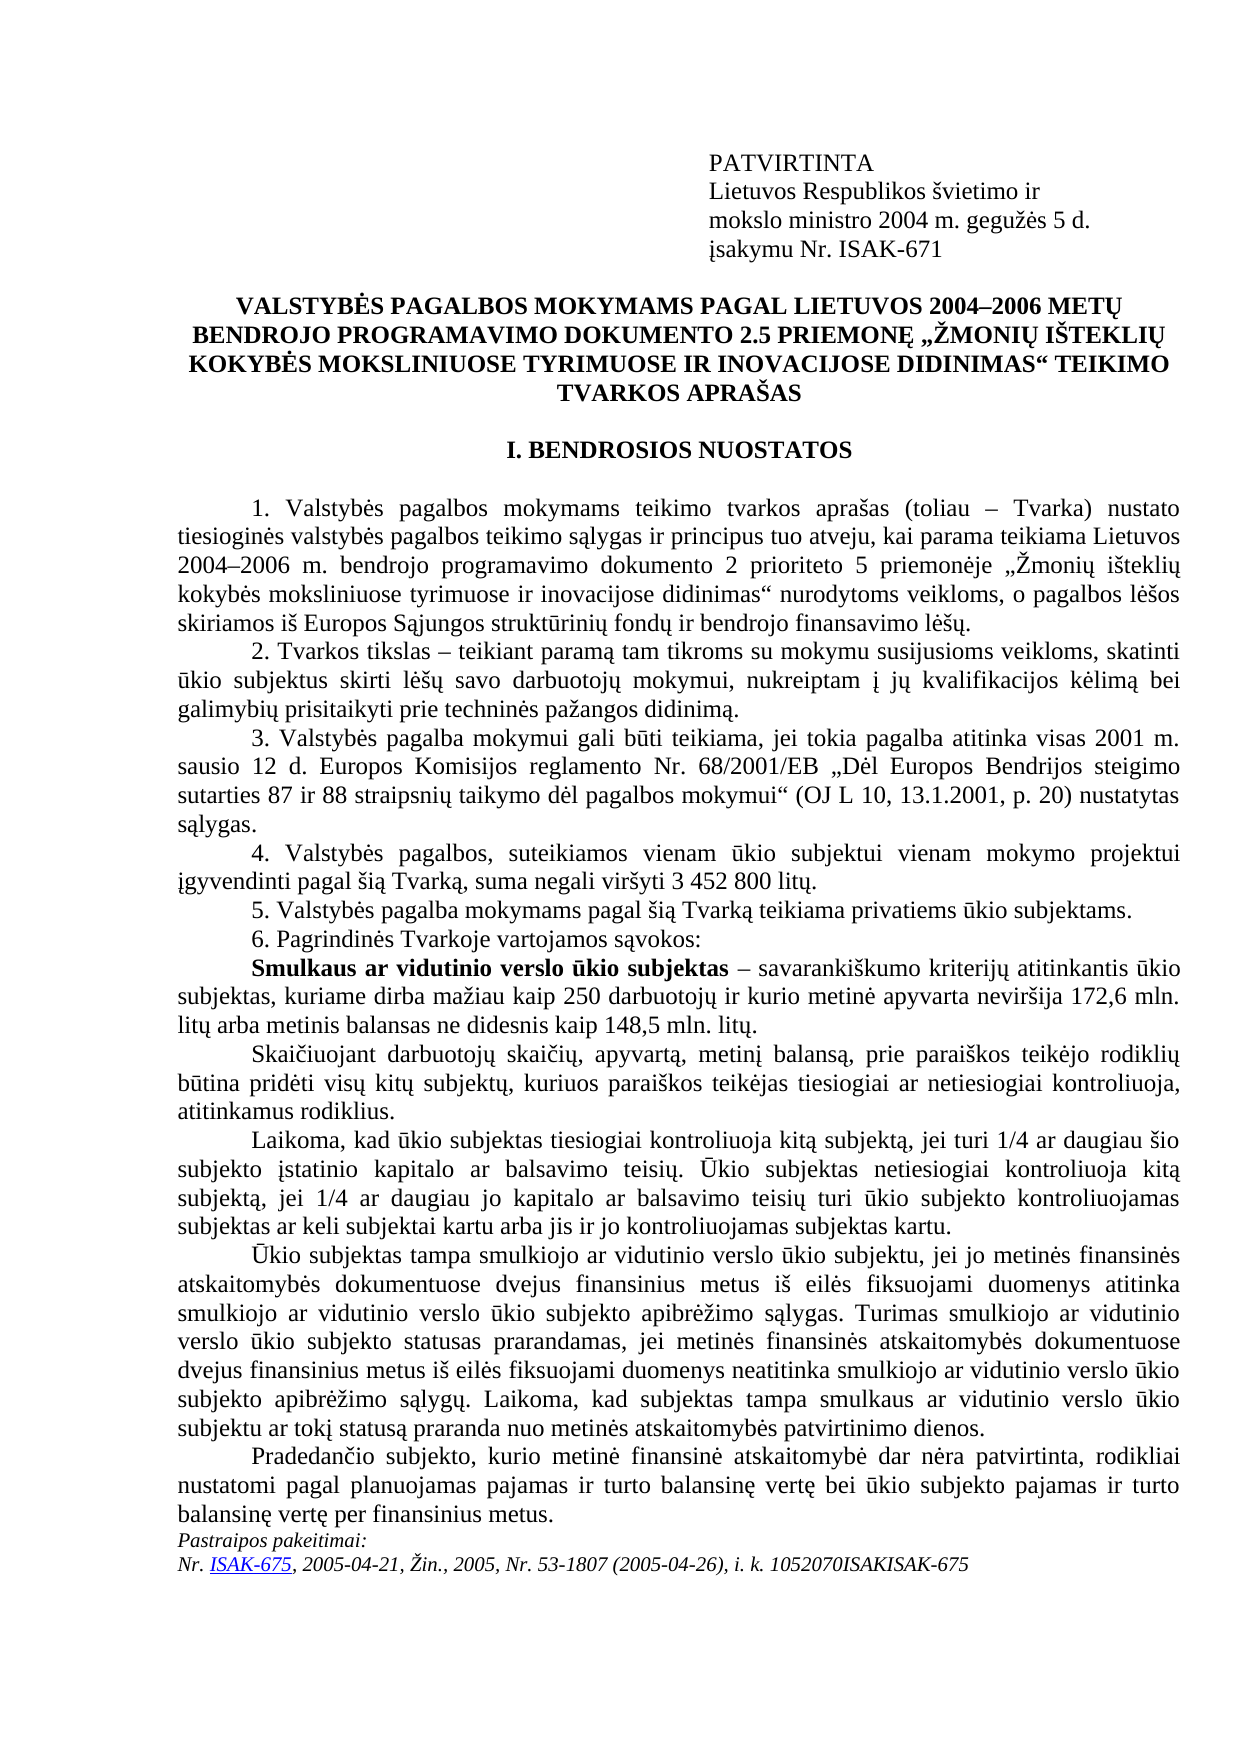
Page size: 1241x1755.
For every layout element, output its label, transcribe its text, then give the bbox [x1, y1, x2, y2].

text mokslo ministro 2004 m. gegužės 5 d. [177, 205, 1181, 234]
text Pradedančio subjekto, kurio metinė finansinė atskaitomybė dar nėra patvirtinta, rodikliai nustatomi pagal planuojamas pajamas ir turto balansinę vertę bei ūkio subjekto pajamas ir turto balansinę vertę per finansinius metus. [177, 1441, 1181, 1528]
text PATVIRTINTA [177, 148, 1181, 176]
text Laikoma, kad ūkio subjektas tiesiogiai kontroliuoja kitą subjektą, jei turi 1/4 ar daugiau šio subjekto įstatinio kapitalo ar balsavimo teisių. Ūkio subjektas netiesiogiai kontroliuoja kitą subjektą, jei 1/4 ar daugiau jo kapitalo ar balsavimo teisių turi ūkio subjekto kontroliuojamas subjektas ar keli subjektai kartu arba jis ir jo kontroliuojamas subjektas kartu. [177, 1125, 1181, 1240]
text I. BENDROSIOS NUOSTATOS [177, 435, 1181, 464]
text Nr. ISAK-675, 2005-04-21, Žin., 2005, Nr. 53-1807 (2005-04-26), i. k. 1052070ISAKISAK-675 [177, 1552, 1181, 1576]
text 3. Valstybės pagalba mokymui gali būti teikiama, jei tokia pagalba atitinka visas 2001 m. sausio 12 d. Europos Komisijos reglamento Nr. 68/2001/EB „Dėl Europos Bendrijos steigimo sutarties 87 ir 88 straipsnių taikymo dėl pagalbos mokymui“ (OJ L 10, 13.1.2001, p. 20) nustatytas sąlygas. [177, 723, 1181, 838]
text Smulkaus ar vidutinio verslo ūkio subjektas – savarankiškumo kriterijų atitinkantis ūkio subjektas, kuriame dirba mažiau kaip 250 darbuotojų ir kurio metinė apyvarta neviršija 172,6 mln. litų arba metinis balansas ne didesnis kaip 148,5 mln. litų. [177, 953, 1181, 1039]
text Lietuvos Respublikos švietimo ir [177, 176, 1181, 205]
text 2. Tvarkos tikslas – teikiant paramą tam tikroms su mokymu susijusioms veikloms, skatinti ūkio subjektus skirti lėšų savo darbuotojų mokymui, nukreiptam į jų kvalifikacijos kėlimą bei galimybių prisitaikyti prie techninės pažangos didinimą. [177, 636, 1181, 723]
text VALSTYBĖS PAGALBOS MOKYMAMS PAGAL LIETUVOS 2004–2006 METŲ BENDROJO PROGRAMAVIMO DOKUMENTO 2.5 PRIEMONĘ „ŽMONIŲ IŠTEKLIŲ KOKYBĖS MOKSLINIUOSE TYRIMUOSE IR INOVACIJOSE DIDINIMAS“ TEIKIMO TVARKOS APRAŠAS [177, 291, 1181, 406]
text 1. Valstybės pagalbos mokymams teikimo tvarkos aprašas (toliau – Tvarka) nustato tiesioginės valstybės pagalbos teikimo sąlygas ir principus tuo atveju, kai parama teikiama Lietuvos 2004–2006 m. bendrojo programavimo dokumento 2 prioriteto 5 priemonėje „Žmonių išteklių kokybės moksliniuose tyrimuose ir inovacijose didinimas“ nurodytoms veikloms, o pagalbos lėšos skiriamos iš Europos Sąjungos struktūrinių fondų ir bendrojo finansavimo lėšų. [177, 493, 1181, 636]
text įsakymu Nr. ISAK-671 [177, 234, 1181, 263]
text Skaičiuojant darbuotojų skaičių, apyvartą, metinį balansą, prie paraiškos teikėjo rodiklių būtina pridėti visų kitų subjektų, kuriuos paraiškos teikėjas tiesiogiai ar netiesiogiai kontroliuoja, atitinkamus rodiklius. [177, 1039, 1181, 1125]
text 5. Valstybės pagalba mokymams pagal šią Tvarką teikiama privatiems ūkio subjektams. [177, 895, 1181, 924]
text 4. Valstybės pagalbos, suteikiamos vienam ūkio subjektui vienam mokymo projektui įgyvendinti pagal šią Tvarką, suma negali viršyti 3 452 800 litų. [177, 838, 1181, 895]
text Ūkio subjektas tampa smulkiojo ar vidutinio verslo ūkio subjektu, jei jo metinės finansinės atskaitomybės dokumentuose dvejus finansinius metus iš eilės fiksuojami duomenys atitinka smulkiojo ar vidutinio verslo ūkio subjekto apibrėžimo sąlygas. Turimas smulkiojo ar vidutinio verslo ūkio subjekto statusas prarandamas, jei metinės finansinės atskaitomybės dokumentuose dvejus finansinius metus iš eilės fiksuojami duomenys neatitinka smulkiojo ar vidutinio verslo ūkio subjekto apibrėžimo sąlygų. Laikoma, kad subjektas tampa smulkaus ar vidutinio verslo ūkio subjektu ar tokį statusą praranda nuo metinės atskaitomybės patvirtinimo dienos. [177, 1240, 1181, 1441]
text 6. Pagrindinės Tvarkoje vartojamos sąvokos: [177, 924, 1181, 953]
text Pastraipos pakeitimai: [177, 1528, 1181, 1552]
